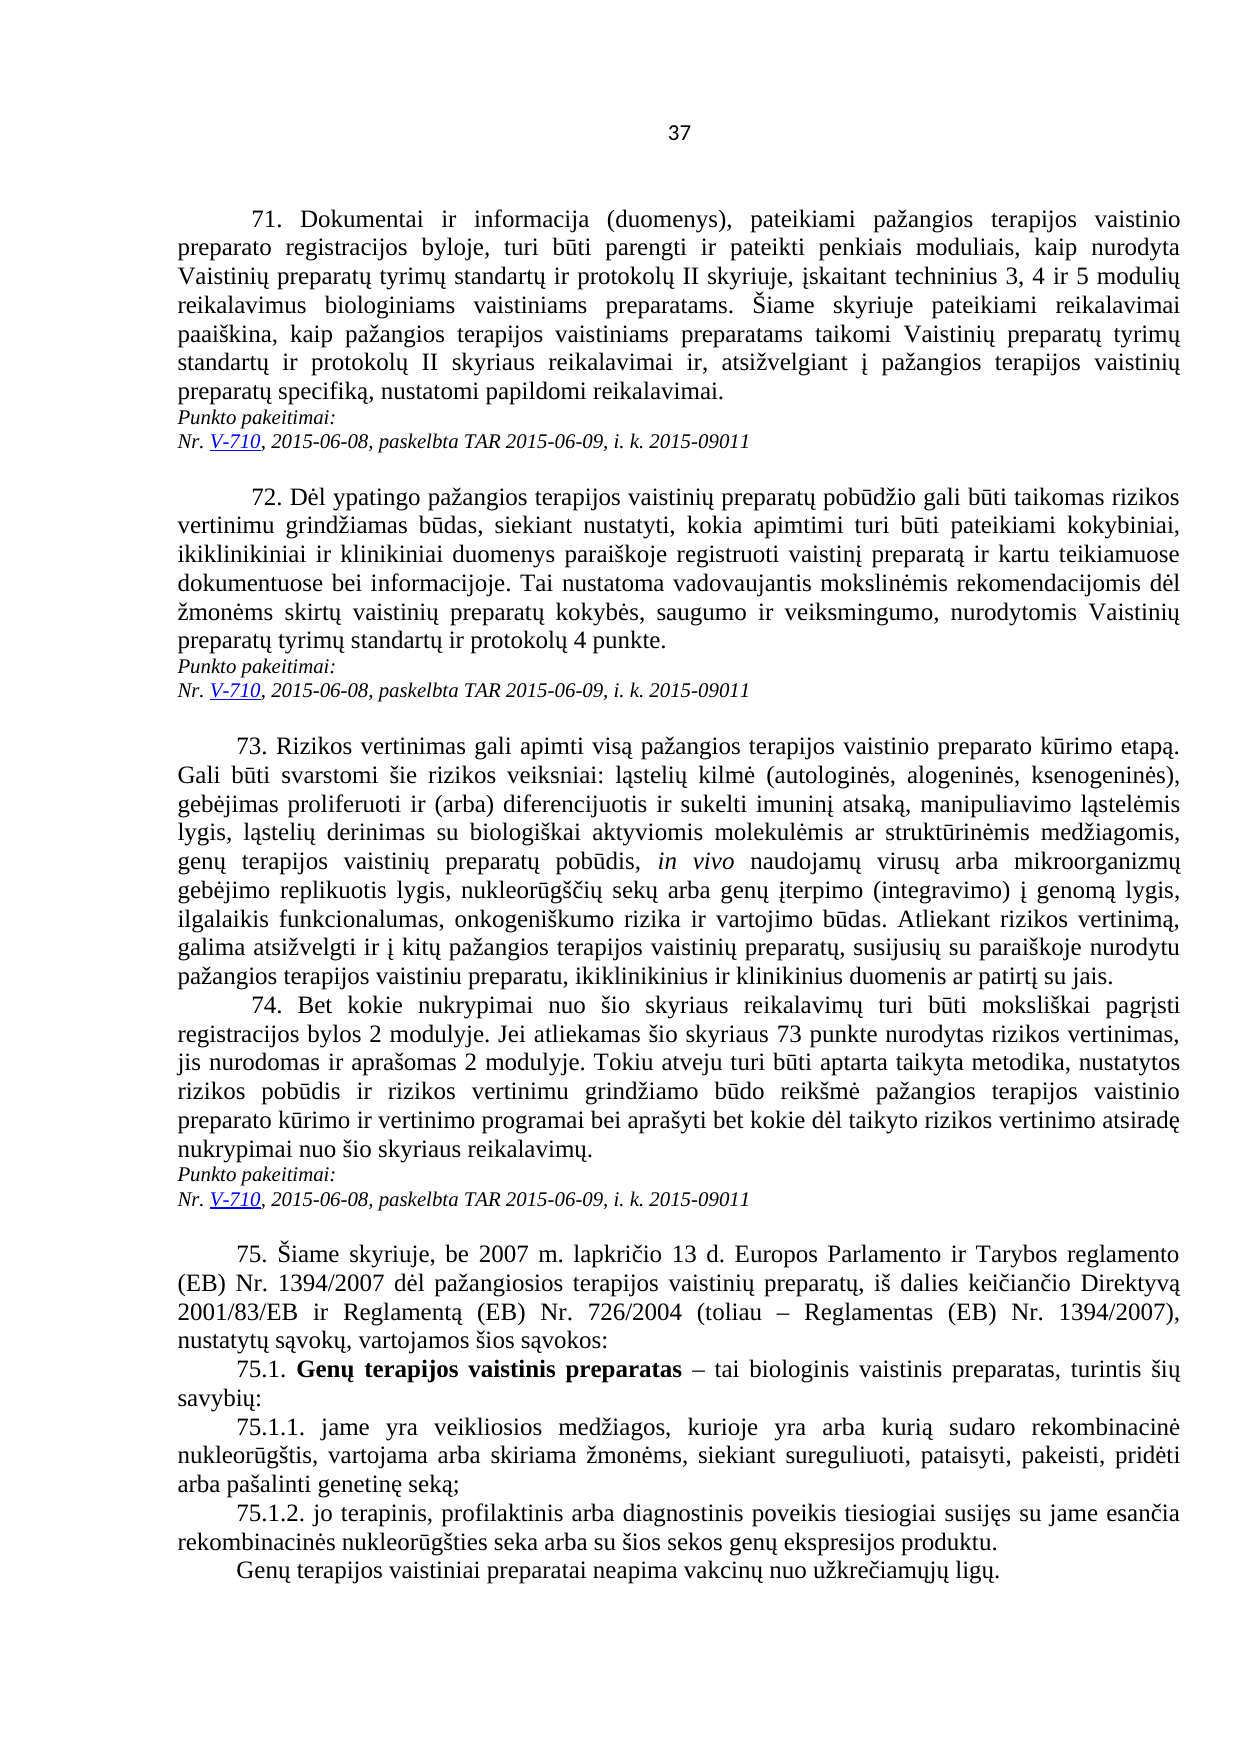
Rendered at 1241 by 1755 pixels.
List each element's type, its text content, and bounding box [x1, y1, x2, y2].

text 73. Rizikos vertinimas gali apimti visą pažangios terapijos vaistinio preparato kūrimo etapą. Gali būti svarstomi šie rizikos veiksniai: ląstelių kilmė (autologinės, alogeninės, ksenogeninės), gebėjimas proliferuoti ir (arba) diferencijuotis ir sukelti imuninį atsaką, manipuliavimo ląstelėmis lygis, ląstelių derinimas su biologiškai aktyviomis molekulėmis ar struktūrinėmis medžiagomis, genų terapijos vaistinių preparatų pobūdis, in vivo naudojamų virusų arba mikroorganizmų gebėjimo replikuotis lygis, nukleorūgščių sekų arba genų įterpimo (integravimo) į genomą lygis, ilgalaikis funkcionalumas, onkogeniškumo rizika ir vartojimo būdas. Atliekant rizikos vertinimą, galima atsižvelgti ir į kitų pažangios terapijos vaistinių preparatų, susijusių su paraiškoje nurodytu pažangios terapijos vaistiniu preparatu, ikiklinikinius ir klinikinius duomenis ar patirtį su jais. [177, 731, 1181, 990]
text Punkto pakeitimai: [177, 654, 1181, 678]
text Punkto pakeitimai: [177, 405, 1181, 429]
text 74. Bet kokie nukrypimai nuo šio skyriaus reikalavimų turi būti moksliškai pagrįsti registracijos bylos 2 modulyje. Jei atliekamas šio skyriaus 73 punkte nurodytas rizikos vertinimas, jis nurodomas ir aprašomas 2 modulyje. Tokiu atveju turi būti aptarta taikyta metodika, nustatytos rizikos pobūdis ir rizikos vertinimu grindžiamo būdo reikšmė pažangios terapijos vaistinio preparato kūrimo ir vertinimo programai bei aprašyti bet kokie dėl taikyto rizikos vertinimo atsiradę nukrypimai nuo šio skyriaus reikalavimų. [177, 990, 1181, 1162]
text Nr. V-710, 2015-06-08, paskelbta TAR 2015-06-09, i. k. 2015-09011 [177, 678, 1181, 702]
text Genų terapijos vaistiniai preparatai neapima vakcinų nuo užkrečiamųjų ligų. [177, 1556, 1181, 1584]
text Punkto pakeitimai: [177, 1162, 1181, 1186]
text 72. Dėl ypatingo pažangios terapijos vaistinių preparatų pobūdžio gali būti taikomas rizikos vertinimu grindžiamas būdas, siekiant nustatyti, kokia apimtimi turi būti pateikiami kokybiniai, ikiklinikiniai ir klinikiniai duomenys paraiškoje registruoti vaistinį preparatą ir kartu teikiamuose dokumentuose bei informacijoje. Tai nustatoma vadovaujantis mokslinėmis rekomendacijomis dėl žmonėms skirtų vaistinių preparatų kokybės, saugumo ir veiksmingumo, nurodytomis Vaistinių preparatų tyrimų standartų ir protokolų 4 punkte. [177, 482, 1181, 654]
text 75.1.1. jame yra veikliosios medžiagos, kurioje yra arba kurią sudaro rekombinacinė nukleorūgštis, vartojama arba skiriama žmonėms, siekiant sureguliuoti, pataisyti, pakeisti, pridėti arba pašalinti genetinę seką; [177, 1412, 1181, 1498]
text 75. Šiame skyriuje, be 2007 m. lapkričio 13 d. Europos Parlamento ir Tarybos reglamento (EB) Nr. 1394/2007 dėl pažangiosios terapijos vaistinių preparatų, iš dalies keičiančio Direktyvą 2001/83/EB ir Reglamentą (EB) Nr. 726/2004 (toliau – Reglamentas (EB) Nr. 1394/2007), nustatytų sąvokų, vartojamos šios sąvokos: [177, 1239, 1181, 1354]
text Nr. V-710, 2015-06-08, paskelbta TAR 2015-06-09, i. k. 2015-09011 [177, 1186, 1181, 1211]
text Nr. V-710, 2015-06-08, paskelbta TAR 2015-06-09, i. k. 2015-09011 [177, 429, 1181, 453]
text 71. Dokumentai ir informacija (duomenys), pateikiami pažangios terapijos vaistinio preparato registracijos byloje, turi būti parengti ir pateikti penkiais moduliais, kaip nurodyta Vaistinių preparatų tyrimų standartų ir protokolų II skyriuje, įskaitant techninius 3, 4 ir 5 modulių reikalavimus biologiniams vaistiniams preparatams. Šiame skyriuje pateikiami reikalavimai paaiškina, kaip pažangios terapijos vaistiniams preparatams taikomi Vaistinių preparatų tyrimų standartų ir protokolų II skyriaus reikalavimai ir, atsižvelgiant į pažangios terapijos vaistinių preparatų specifiką, nustatomi papildomi reikalavimai. [177, 204, 1181, 405]
text 75.1.2. jo terapinis, profilaktinis arba diagnostinis poveikis tiesiogiai susijęs su jame esančia rekombinacinės nukleorūgšties seka arba su šios sekos genų ekspresijos produktu. [177, 1498, 1181, 1556]
text 75.1. Genų terapijos vaistinis preparatas – tai biologinis vaistinis preparatas, turintis šių savybių: [177, 1354, 1181, 1412]
